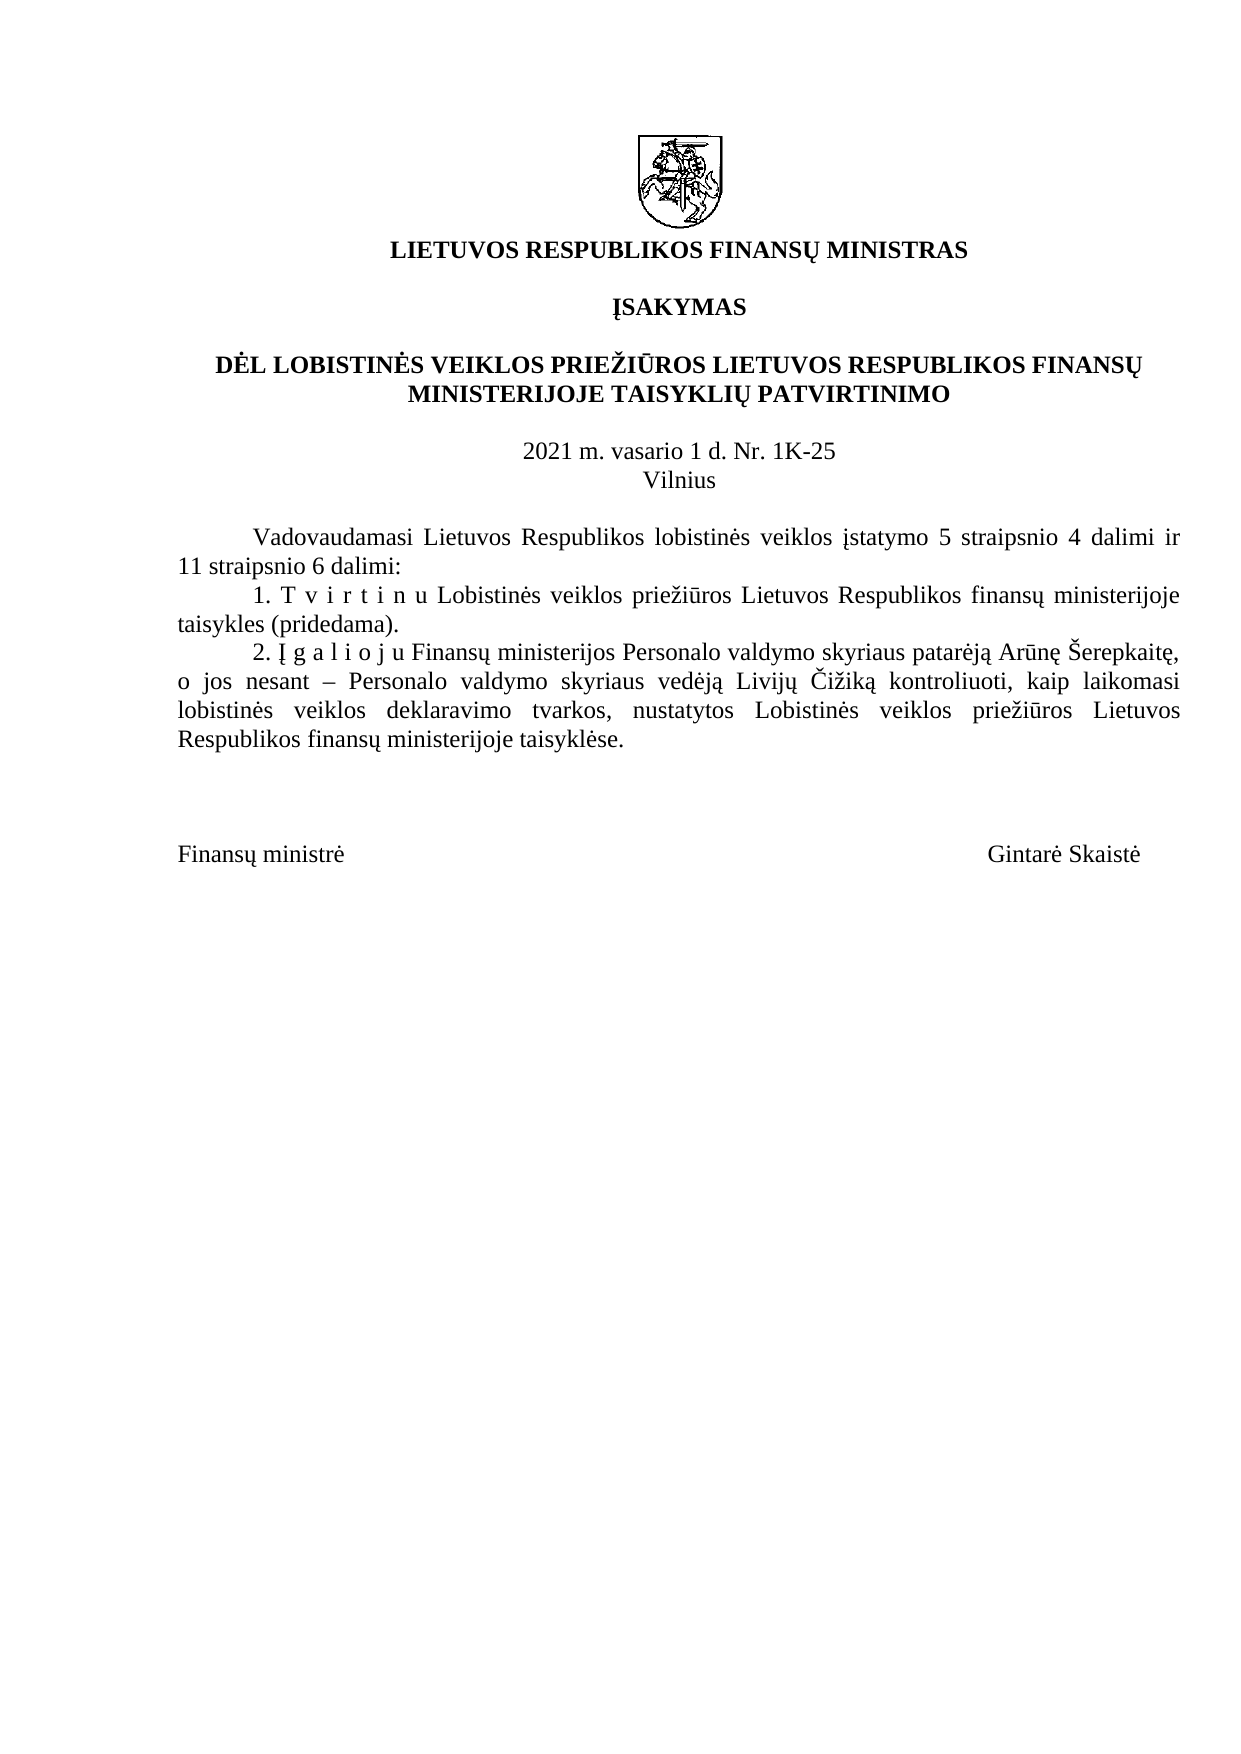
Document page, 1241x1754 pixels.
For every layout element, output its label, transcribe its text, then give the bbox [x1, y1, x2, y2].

text Vilnius [177, 465, 1181, 494]
text LIETUVOS RESPUBLIKOS FINANSŲ MINISTRAS [177, 235, 1181, 264]
text 1. T v i r t i n u Lobistinės veiklos priežiūros Lietuvos Respublikos finansų ministerijoje taisykles (pridedama). [177, 580, 1181, 637]
text ĮSAKYMAS [177, 292, 1181, 321]
text Vadovaudamasi Lietuvos Respublikos lobistinės veiklos įstatymo 5 straipsnio 4 dalimi ir 11 straipsnio 6 dalimi: [177, 522, 1181, 580]
text Finansų ministrė Gintarė Skaistė [177, 839, 1181, 867]
text DĖL LOBISTINĖS VEIKLOS PRIEŽIŪROS LIETUVOS RESPUBLIKOS FINANSŲ MINISTERIJOJE TAISYKLIŲ PATVIRTINIMO [177, 350, 1181, 407]
text 2. Į g a l i o j u Finansų ministerijos Personalo valdymo skyriaus patarėją Arūnę Šerepkaitę, o jos nesant – Personalo valdymo skyriaus vedėją Livijų Čižiką kontroliuoti, kaip laikomasi lobistinės veiklos deklaravimo tvarkos, nustatytos Lobistinės veiklos priežiūros Lietuvos Respublikos finansų ministerijoje taisyklėse. [177, 637, 1181, 752]
text 2021 m. vasario 1 d. Nr. 1K-25 [177, 436, 1181, 465]
